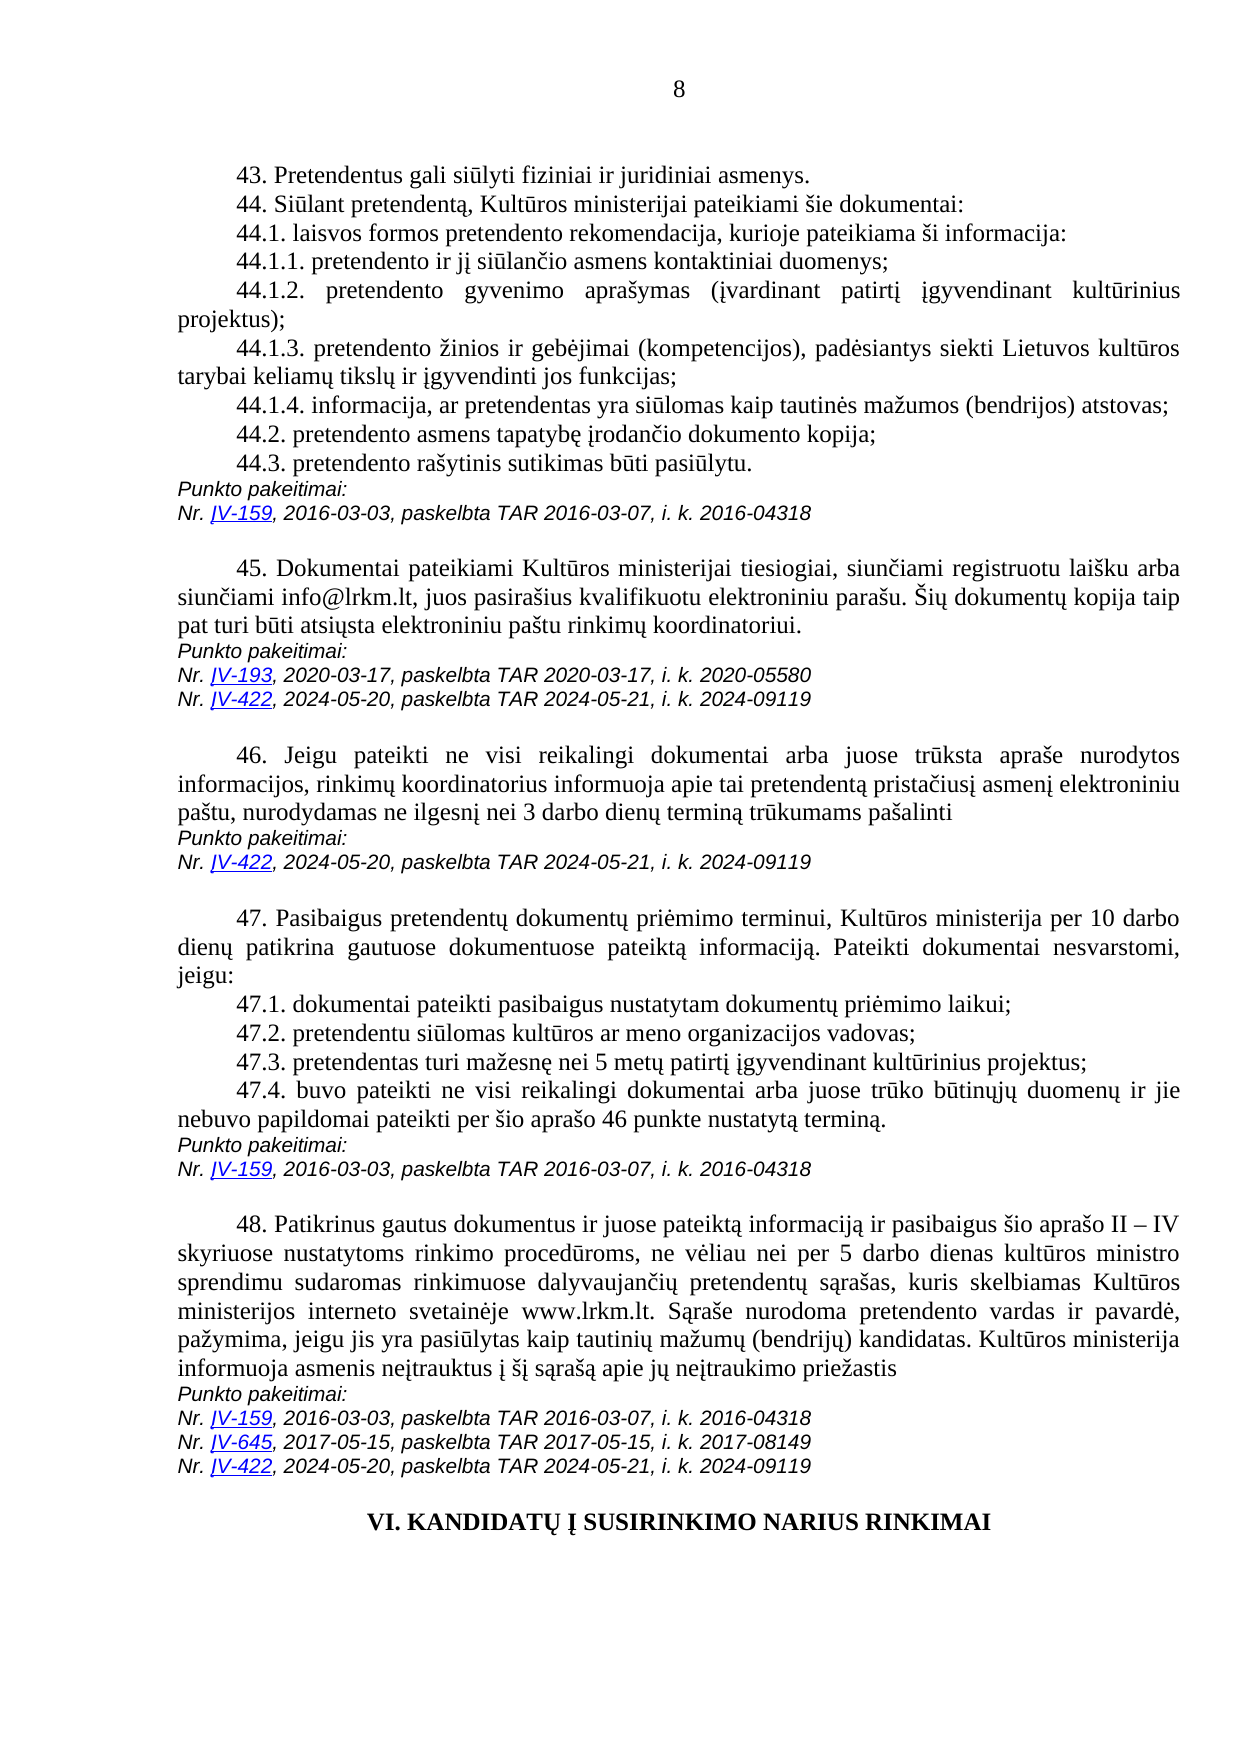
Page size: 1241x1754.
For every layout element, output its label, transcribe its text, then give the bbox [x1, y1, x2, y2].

text 47.4. buvo pateikti ne visi reikalingi dokumentai arba juose trūko būtinųjų duomenų ir jie nebuvo papildomai pateikti per šio aprašo 46 punkte nustatytą terminą. [177, 1075, 1181, 1133]
text Punkto pakeitimai: [177, 1133, 1181, 1157]
text Punkto pakeitimai: [177, 826, 1181, 850]
text Nr. ĮV-422, 2024-05-20, paskelbta TAR 2024-05-21, i. k. 2024-09119 [177, 687, 1181, 711]
text 44.1.4. informacija, ar pretendentas yra siūlomas kaip tautinės mažumos (bendrijos) atstovas; [177, 390, 1181, 419]
text 44.1.1. pretendento ir jį siūlančio asmens kontaktiniai duomenys; [177, 246, 1181, 275]
text Nr. ĮV-193, 2020-03-17, paskelbta TAR 2020-03-17, i. k. 2020-05580 [177, 663, 1181, 687]
text Nr. ĮV-422, 2024-05-20, paskelbta TAR 2024-05-21, i. k. 2024-09119 [177, 1454, 1181, 1478]
text Nr. ĮV-645, 2017-05-15, paskelbta TAR 2017-05-15, i. k. 2017-08149 [177, 1430, 1181, 1454]
text Nr. ĮV-159, 2016-03-03, paskelbta TAR 2016-03-07, i. k. 2016-04318 [177, 500, 1181, 524]
text 44.1.2. pretendento gyvenimo aprašymas (įvardinant patirtį įgyvendinant kultūrinius projektus); [177, 275, 1181, 333]
text 47.3. pretendentas turi mažesnę nei 5 metų patirtį įgyvendinant kultūrinius projektus; [177, 1047, 1181, 1075]
text 44.1.3. pretendento žinios ir gebėjimai (kompetencijos), padėsiantys siekti Lietuvos kultūros tarybai keliamų tikslų ir įgyvendinti jos funkcijas; [177, 333, 1181, 390]
text Nr. ĮV-422, 2024-05-20, paskelbta TAR 2024-05-21, i. k. 2024-09119 [177, 850, 1181, 874]
text 47.1. dokumentai pateikti pasibaigus nustatytam dokumentų priėmimo laikui; [177, 989, 1181, 1018]
text 44. Siūlant pretendentą, Kultūros ministerijai pateikiami šie dokumentai: [177, 189, 1181, 218]
text Punkto pakeitimai: [177, 1382, 1181, 1406]
text 44.3. pretendento rašytinis sutikimas būti pasiūlytu. [177, 448, 1181, 476]
text Nr. ĮV-159, 2016-03-03, paskelbta TAR 2016-03-07, i. k. 2016-04318 [177, 1406, 1181, 1430]
text 45. Dokumentai pateikiami Kultūros ministerijai tiesiogiai, siunčiami registruotu laišku arba siunčiami info@lrkm.lt, juos pasirašius kvalifikuotu elektroniniu parašu. Šių dokumentų kopija taip pat turi būti atsiųsta elektroniniu paštu rinkimų koordinatoriui. [177, 553, 1181, 639]
text 47.2. pretendentu siūlomas kultūros ar meno organizacijos vadovas; [177, 1018, 1181, 1047]
text VI. KANDIDATŲ Į SUSIRINKIMO NARIUS RINKIMAI [177, 1507, 1181, 1535]
text 44.1. laisvos formos pretendento rekomendacija, kurioje pateikiama ši informacija: [177, 218, 1181, 246]
text Punkto pakeitimai: [177, 639, 1181, 663]
text Punkto pakeitimai: [177, 476, 1181, 500]
text 46. Jeigu pateikti ne visi reikalingi dokumentai arba juose trūksta apraše nurodytos informacijos, rinkimų koordinatorius informuoja apie tai pretendentą pristačiusį asmenį elektroniniu paštu, nurodydamas ne ilgesnį nei 3 darbo dienų terminą trūkumams pašalinti [177, 740, 1181, 826]
text 44.2. pretendento asmens tapatybę įrodančio dokumento kopija; [177, 419, 1181, 448]
text 47. Pasibaigus pretendentų dokumentų priėmimo terminui, Kultūros ministerija per 10 darbo dienų patikrina gautuose dokumentuose pateiktą informaciją. Pateikti dokumentai nesvarstomi, jeigu: [177, 903, 1181, 989]
text 43. Pretendentus gali siūlyti fiziniai ir juridiniai asmenys. [177, 160, 1181, 189]
text 48. Patikrinus gautus dokumentus ir juose pateiktą informaciją ir pasibaigus šio aprašo II – IV skyriuose nustatytoms rinkimo procedūroms, ne vėliau nei per 5 darbo dienas kultūros ministro sprendimu sudaromas rinkimuose dalyvaujančių pretendentų sąrašas, kuris skelbiamas Kultūros ministerijos interneto svetainėje www.lrkm.lt. Sąraše nurodoma pretendento vardas ir pavardė, pažymima, jeigu jis yra pasiūlytas kaip tautinių mažumų (bendrijų) kandidatas. Kultūros ministerija informuoja asmenis neįtrauktus į šį sąrašą apie jų neįtraukimo priežastis [177, 1209, 1181, 1382]
text Nr. ĮV-159, 2016-03-03, paskelbta TAR 2016-03-07, i. k. 2016-04318 [177, 1157, 1181, 1181]
